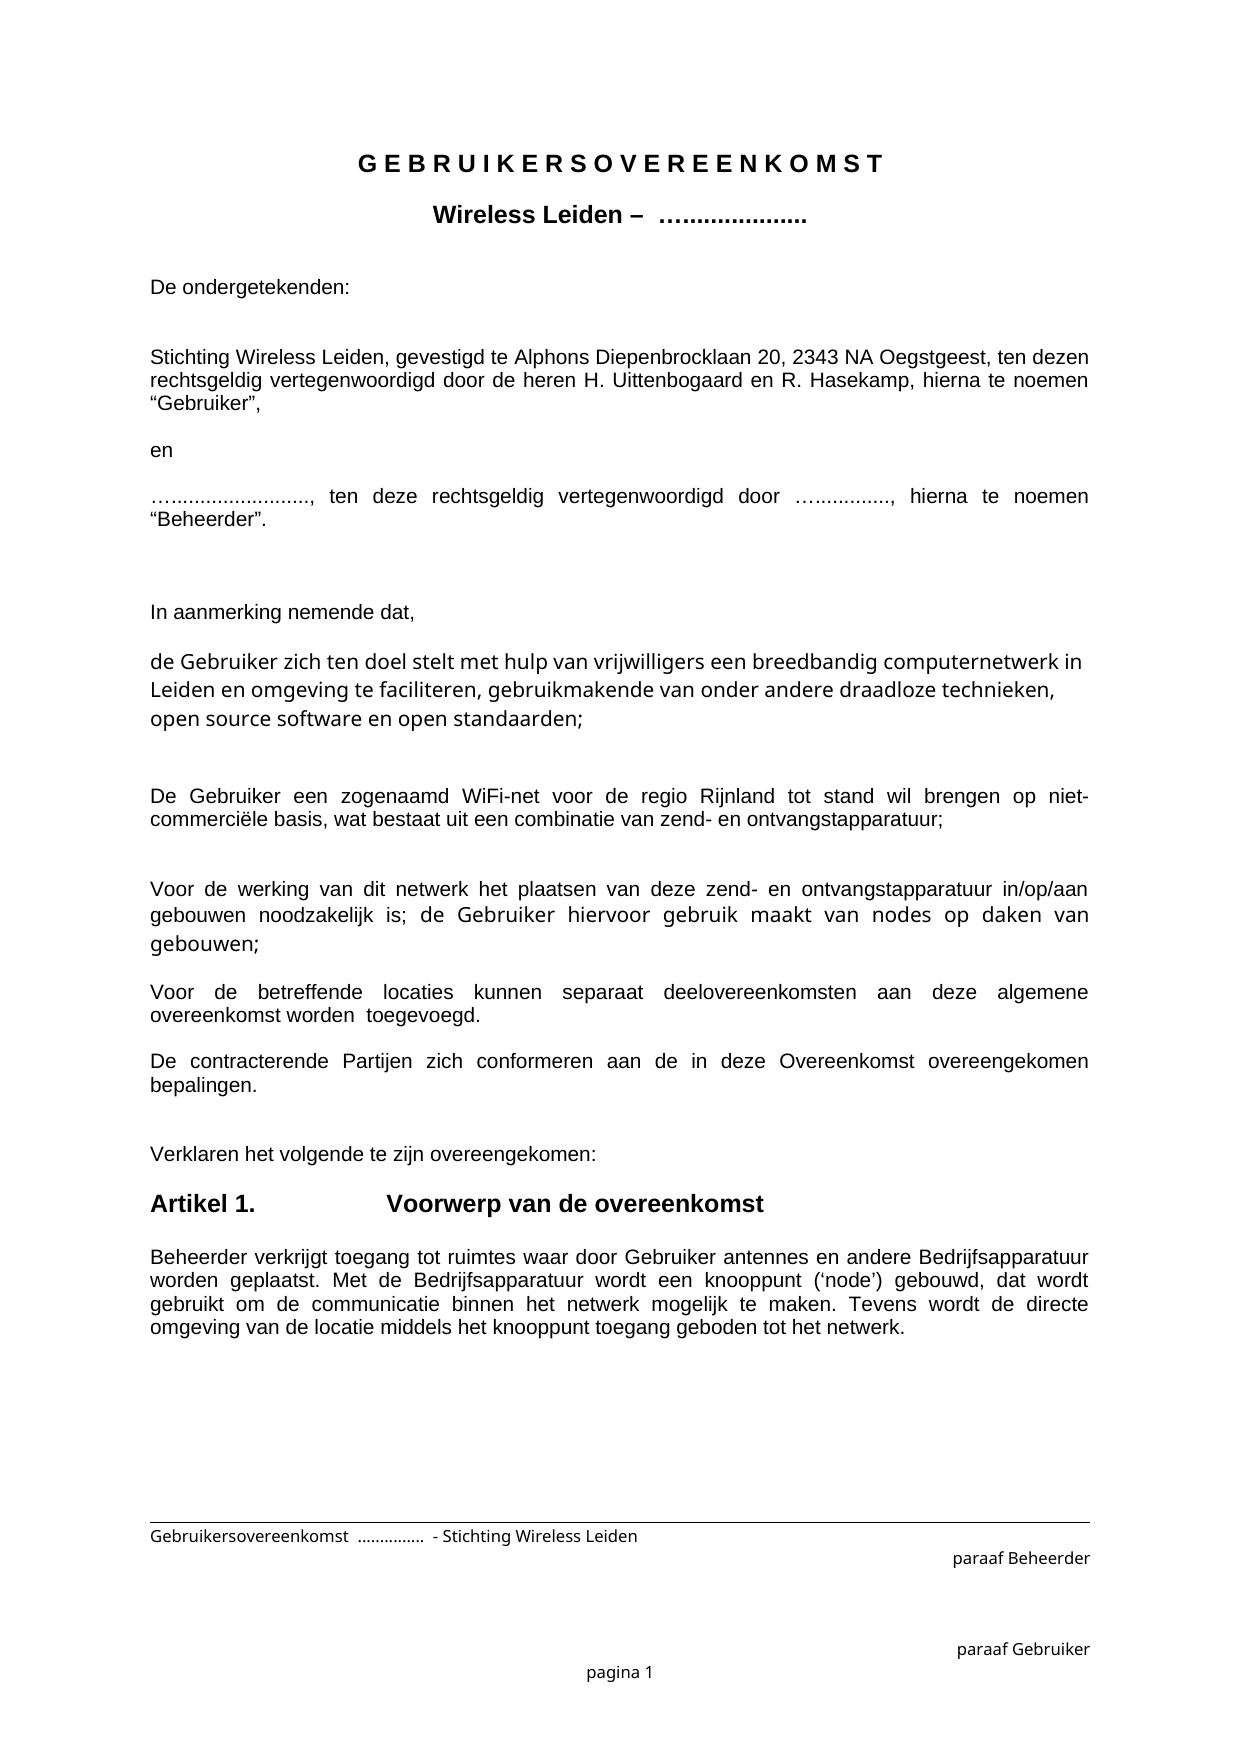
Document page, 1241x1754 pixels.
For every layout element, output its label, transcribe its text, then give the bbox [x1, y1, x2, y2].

text Wireless Leiden – ….................. [150, 201, 1090, 229]
subtitle Artikel 1. Voorwerp van de overeenkomst [150, 1189, 1090, 1217]
text en [150, 438, 1090, 461]
text Verklaren het volgende te zijn overeengekomen: [150, 1143, 1090, 1166]
text In aanmerking nemende dat, [150, 601, 1090, 624]
text De ondergetekenden: [150, 276, 1090, 299]
text Beheerder verkrijgt toegang tot ruimtes waar door Gebruiker antennes en andere Bedrijfsapparatuur worden geplaatst. Met de Bedrijfsapparatuur wordt een knooppunt (‘node’) gebouwd, dat wordt gebruikt om de communicatie binnen het netwerk mogelijk te maken. Tevens wordt de directe omgeving van de locatie middels het knooppunt toegang geboden tot het netwerk. [150, 1246, 1090, 1339]
text Voor de werking van dit netwerk het plaatsen van deze zend- en ontvangstapparatuur in/op/aan gebouwen noodzakelijk is; de Gebruiker hiervoor gebruik maakt van nodes op daken van gebouwen; [150, 877, 1090, 957]
text De Gebruiker een zogenaamd WiFi-net voor de regio Rijnland tot stand wil brengen op niet-commerciële basis, wat bestaat uit een combinatie van zend- en ontvangstapparatuur; [150, 784, 1090, 831]
text De contracterende Partijen zich conformeren aan de in deze Overeenkomst overeengekomen bepalingen. [150, 1050, 1090, 1097]
text …........................, ten deze rechtsgeldig vertegenwoordigd door …............., hierna te noemen “Beheerder”. [150, 484, 1090, 531]
text de Gebruiker zich ten doel stelt met hulp van vrijwilligers een breedbandig computernetwerk in Leiden en omgeving te faciliteren, gebruikmakende van onder andere draadloze technieken, open source software en open standaarden; [150, 647, 1090, 732]
text Voor de betreffende locaties kunnen separaat deelovereenkomsten aan deze algemene overeenkomst worden toegevoegd. [150, 980, 1090, 1027]
subtitle G E B R U I K E R S O V E R E E N K O M S T [150, 150, 1090, 178]
text Stichting Wireless Leiden, gevestigd te Alphons Diepenbrocklaan 20, 2343 NA Oegstgeest, ten dezen rechtsgeldig vertegenwoordigd door de heren H. Uittenbogaard en R. Hasekamp, hierna te noemen “Gebruiker”, [150, 345, 1090, 415]
